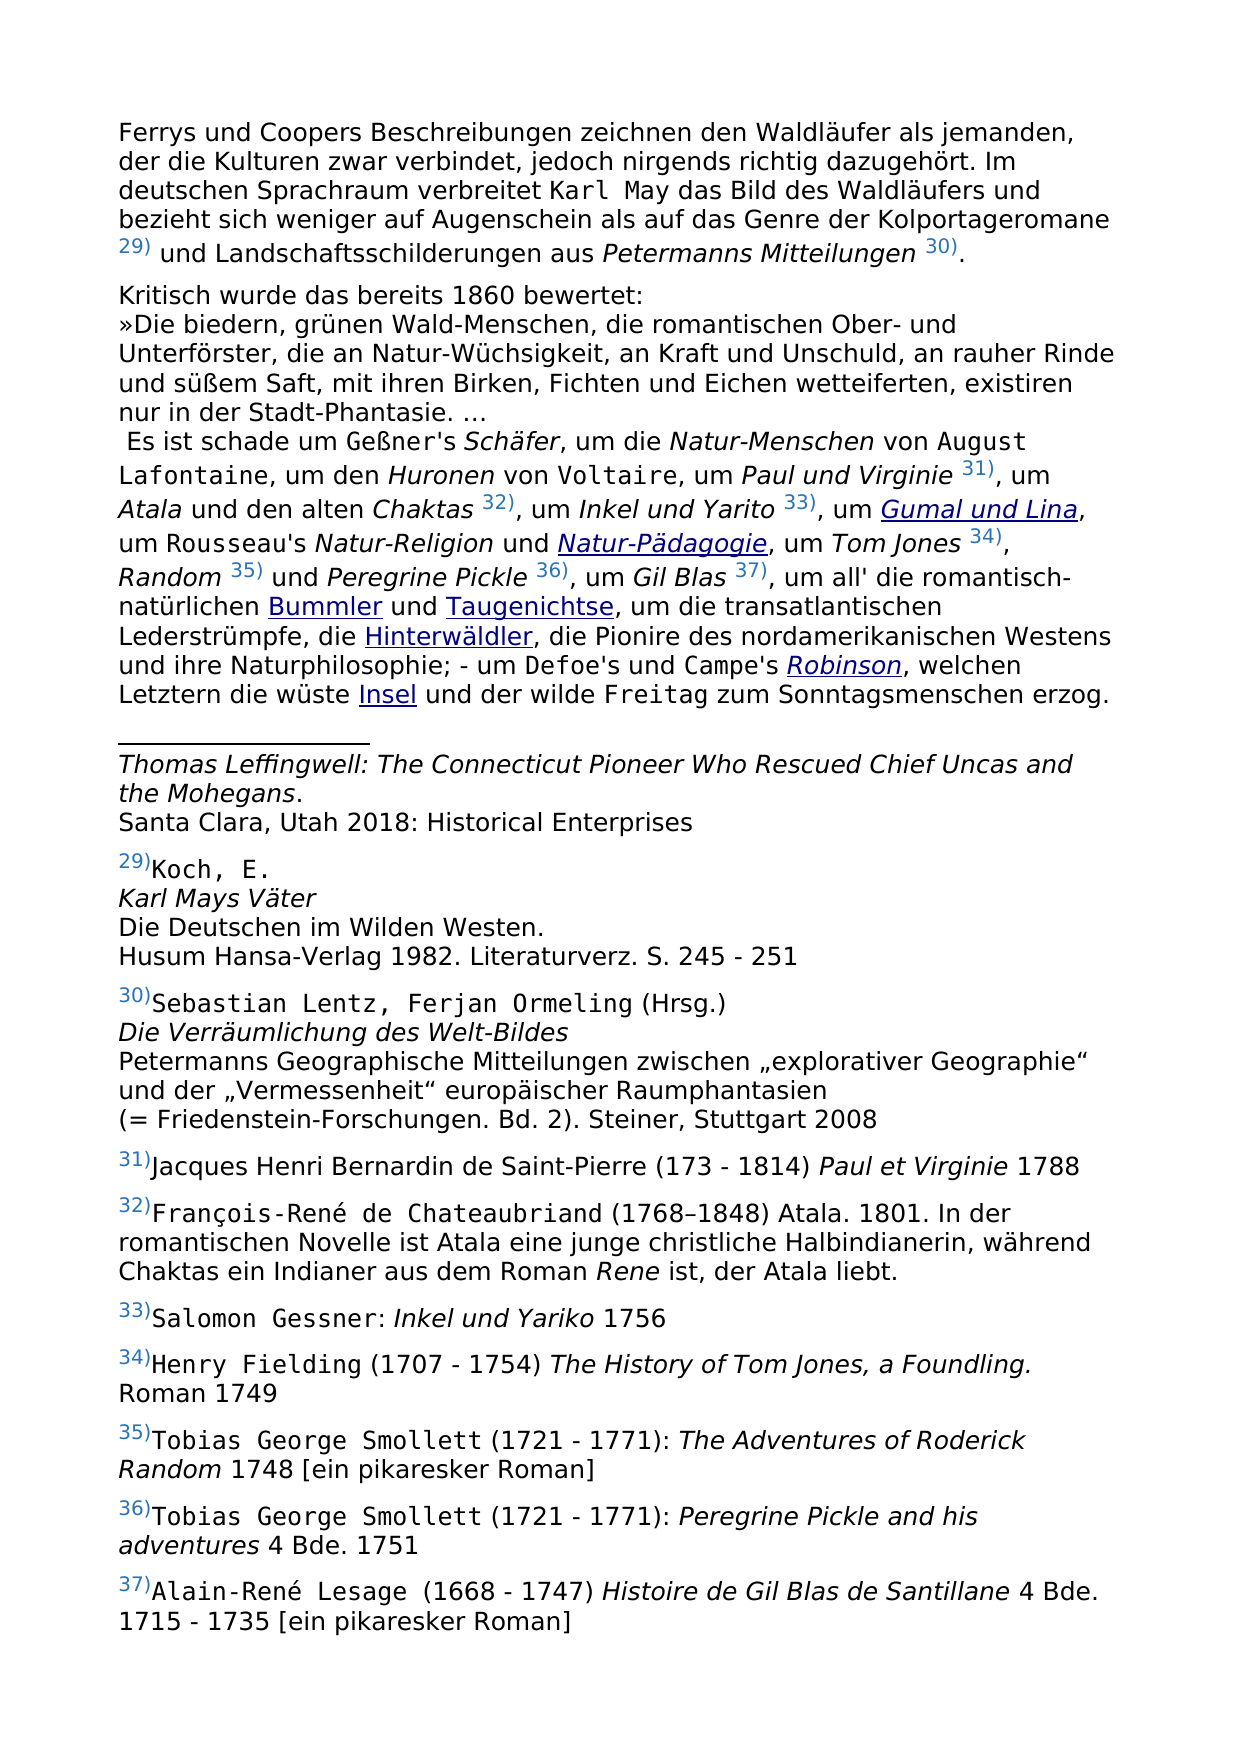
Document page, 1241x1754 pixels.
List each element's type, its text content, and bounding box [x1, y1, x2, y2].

text Die literarische Figur trägt Züge verschiedener historisch bezeugter Waldläufer, so etwa von Johann Adam Hartmann (1748 bis 1836) aus Edenkoben in der Pfalz , Robert Rogers (1731 bis 1795), Daniel Boone (1734 bis 1820) , David Shipman (1730 – 1813) , Thomas Leffingwell (1624 - 1714) . Ferrys und Coopers Beschreibungen zeichnen den Waldläufer als jemanden, der die Kulturen zwar verbindet, jedoch nirgends richtig dazugehört. Im deutschen Sprachraum verbreitet Karl May das Bild des Waldläufers und bezieht sich weniger auf Augenschein als auf das Genre der Kolportageromane und Landschaftsschilderungen aus Petermanns Mitteilungen . [118, 118, 1122, 269]
text Kritisch wurde das bereits 1860 bewertet: »Die biedern, grünen Wald-Menschen, die romantischen Ober- und Unterförster, die an Natur-Wüchsigkeit, an Kraft und Unschuld, an rauher Rinde und süßem Saft, mit ihren Birken, Fichten und Eichen wetteiferten, existiren nur in der Stadt-Phantasie. … Es ist schade um Geßner's Schäfer, um die Natur-Menschen von August Lafontaine, um den Huronen von Voltaire, um Paul und Virginie , um Atala und den alten Chaktas , um Inkel und Yarito , um Gumal und Lina, um Rousseau's Natur-Religion und Natur-Pädagogie, um Tom Jones , Random und Peregrine Pickle , um Gil Blas , um all' die romantisch-natürlichen Bummler und Taugenichtse, um die transatlantischen Lederstrümpfe, die Hinterwäldler, die Pionire des nordamerikanischen Westens und ihre Naturphilosophie; - um Defoe's und Campe's Robinson, welchen Letztern die wüste Insel und der wilde Freitag zum Sonntagsmenschen erzog. [118, 281, 1122, 709]
text Tobias George Smollett (1721 - 1771): The Adventures of Roderick Random 1748 [ein pikaresker Roman] [118, 1421, 1122, 1484]
text Henry Fielding (1707 - 1754) The History of Tom Jones, a Foundling. Roman 1749 [118, 1345, 1122, 1409]
text François-René de Chateaubriand (1768–1848) Atala. 1801. In der romantischen Novelle ist Atala eine junge christliche Halbindianerin, während Chaktas ein Indianer aus dem Roman Rene ist, der Atala liebt. [118, 1194, 1122, 1286]
text Jacques Henri Bernardin de Saint-Pierre (173 - 1814) Paul et Virginie 1788 [118, 1147, 1122, 1181]
text Koch, E. Karl Mays Väter Die Deutschen im Wilden Westen. Husum Hansa-Verlag 1982. Literaturverz. S. 245 - 251 [118, 850, 1122, 972]
text Tobias George Smollett (1721 - 1771): Peregrine Pickle and his adventures 4 Bde. 1751 [118, 1497, 1122, 1560]
text Alain-René Lesage (1668 - 1747) Histoire de Gil Blas de Santillane 4 Bde. 1715 - 1735 [ein pikaresker Roman] [118, 1573, 1122, 1636]
text Salomon Gessner: Inkel und Yariko 1756 [118, 1299, 1122, 1333]
text Sebastian Lentz, Ferjan Ormeling (Hrsg.) Die Verräumlichung des Welt-Bildes Petermanns Geographische Mitteilungen zwischen „explorativer Geographie“ und der „Vermessenheit“ europäischer Raumphantasien (= Friedenstein-Forschungen. Bd. 2). Steiner, Stuttgart 2008 [118, 984, 1122, 1135]
text Thomas Leffingwell: The Connecticut Pioneer Who Rescued Chief Uncas and the Mohegans. Santa Clara, Utah 2018: Historical Enterprises [118, 750, 1122, 838]
